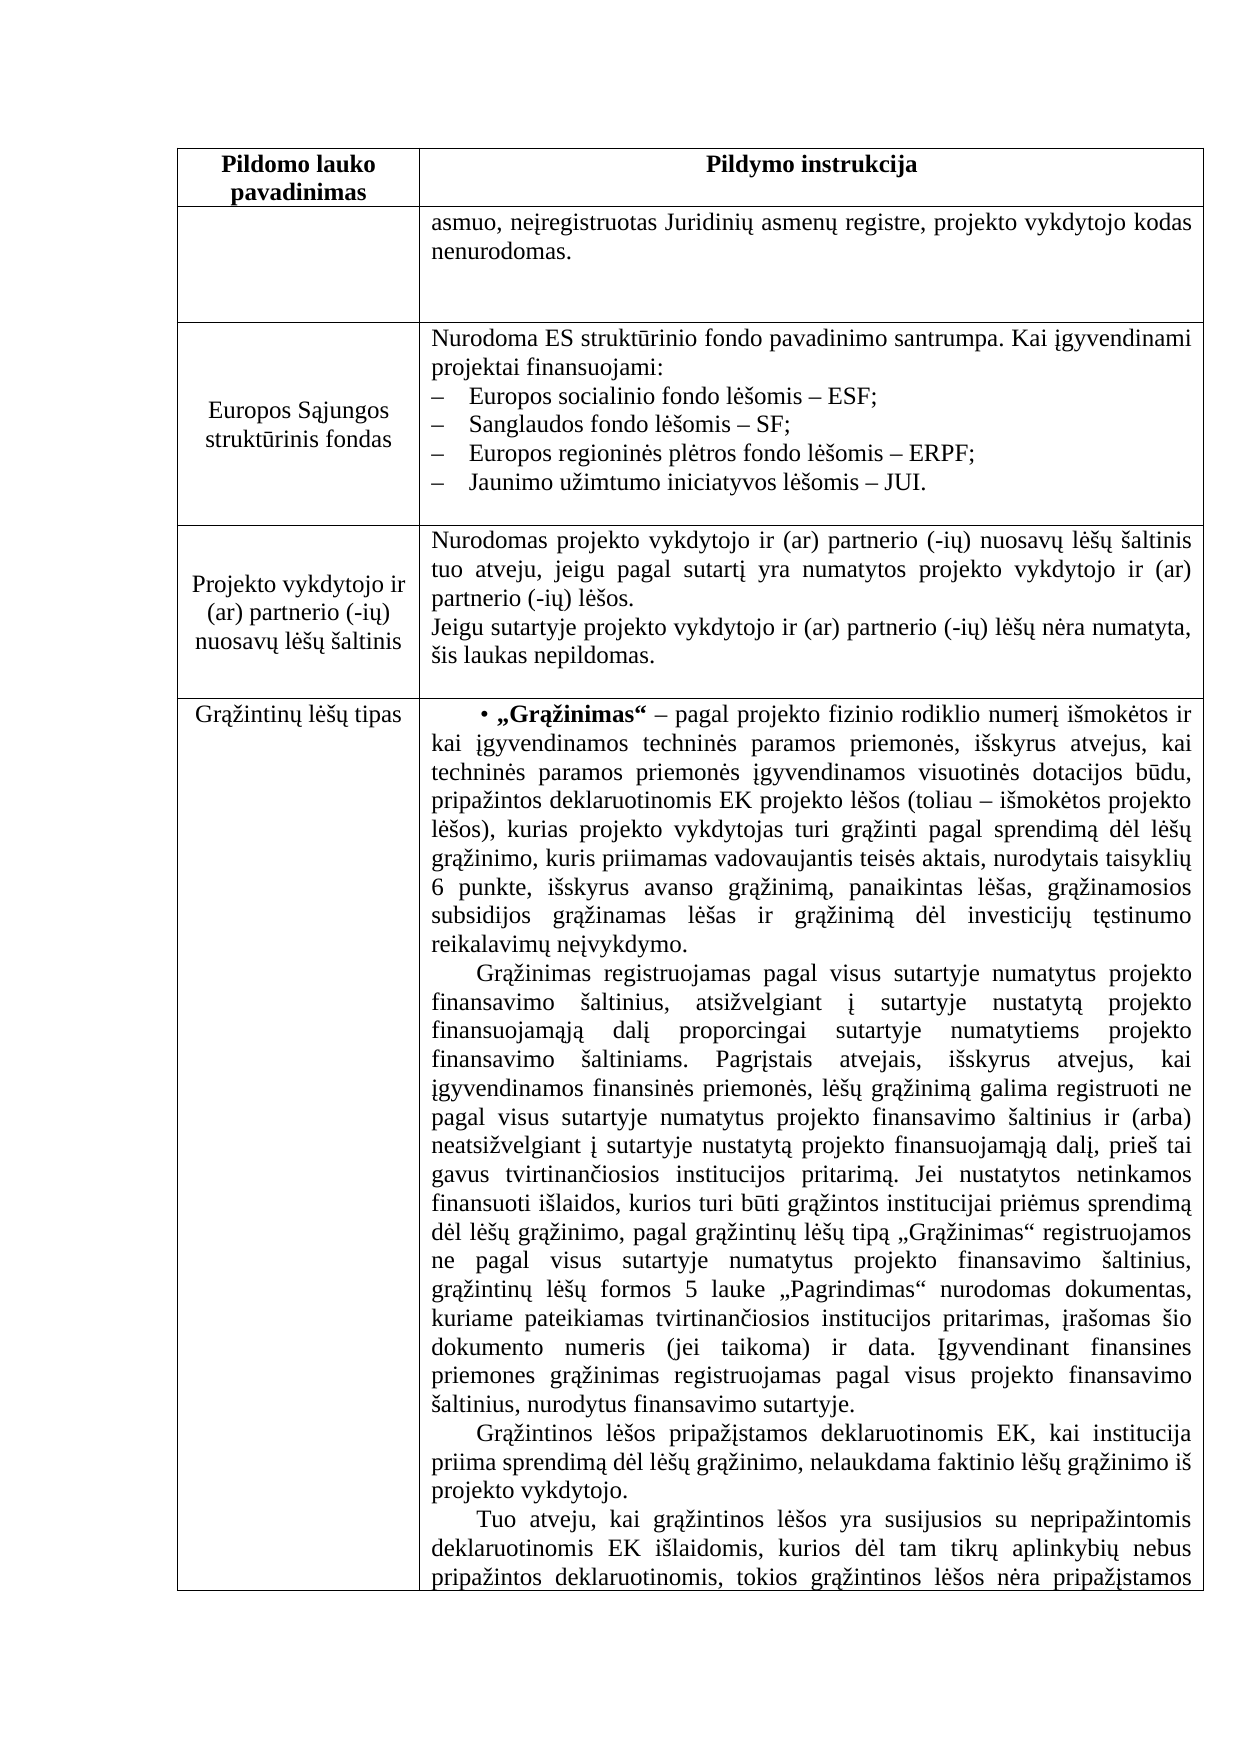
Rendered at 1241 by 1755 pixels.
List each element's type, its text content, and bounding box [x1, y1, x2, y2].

table_cell Europos Sąjungos struktūrinis fondas [178, 323, 419, 524]
table_cell asmuo, neįregistruotas Juridinių asmenų registre, projekto vykdytojo kodas nenurodomas. [420, 207, 1203, 322]
table_cell Nurodomas grąžintinų lėšų tipas pagal pateiktą sąrašą. Vienoje formoje gali būti pažymėtas tik vienas tipas: • „Grąžinimas“ – pagal projekto fizinio rodiklio numerį išmokėtos ir kai įgyvendinamos techninės paramos priemonės, išskyrus atvejus, kai techninės paramos priemonės įgyvendinamos visuotinės dotacijos būdu, pripažintos deklaruotinomis EK projekto lėšos (toliau – išmokėtos projekto lėšos), kurias projekto vykdytojas turi grąžinti pagal sprendimą dėl lėšų grąžinimo, kuris priimamas vadovaujantis teisės aktais, nurodytais taisyklių 6 punkte, išskyrus avanso grąžinimą, panaikintas lėšas, grąžinamosios subsidijos grąžinamas lėšas ir grąžinimą dėl investicijų tęstinumo reikalavimų neįvykdymo. Grąžinimas registruojamas pagal visus sutartyje numatytus projekto finansavimo šaltinius, atsižvelgiant į sutartyje nustatytą projekto finansuojamąją dalį proporcingai sutartyje numatytiems projekto finansavimo šaltiniams. Pagrįstais atvejais, išskyrus atvejus, kai įgyvendinamos finansinės priemonės, lėšų grąžinimą galima registruoti ne pagal visus sutartyje numatytus projekto finansavimo šaltinius ir (arba) neatsižvelgiant į sutartyje nustatytą projekto finansuojamąją dalį, prieš tai gavus tvirtinančiosios institucijos pritarimą. Jei nustatytos netinkamos finansuoti išlaidos, kurios turi būti grąžintos institucijai priėmus sprendimą dėl lėšų grąžinimo, pagal grąžintinų lėšų tipą „Grąžinimas“ registruojamos ne pagal visus sutartyje numatytus projekto finansavimo šaltinius, grąžintinų lėšų formos 5 lauke „Pagrindimas“ nurodomas dokumentas, kuriame pateikiamas tvirtinančiosios institucijos pritarimas, įrašomas šio dokumento numeris (jei taikoma) ir data. Įgyvendinant finansines priemones grąžinimas registruojamas pagal visus projekto finansavimo šaltinius, nurodytus finansavimo sutartyje. Grąžintinos lėšos pripažįstamos deklaruotinomis EK, kai institucija priima sprendimą dėl lėšų grąžinimo, nelaukdama faktinio lėšų grąžinimo iš projekto vykdytojo. Tuo atveju, kai grąžintinos lėšos yra susijusios su nepripažintomis deklaruotinomis EK išlaidomis, kurios dėl tam tikrų aplinkybių nebus pripažintos deklaruotinomis, tokios grąžintinos lėšos nėra pripažįstamos deklaruotinomis EK. • „Panaikintos lėšos“ – išmokėtos projekto lėšos, kurias projekto vykdytojas turės grąžinti pagal institucijos sprendimą dėl lėšų grąžinimo, kuris priimamas vadovaujantis teisės aktais, nurodytais taisyklių 6 punkte: – dėl projekto sutarties keitimo, kuriuo mažinama projekto sutartyje nurodyta projektui skirtų finansavimo ir (ar) projekto vykdytojo, ir (ar) partnerio (-ių) nuosavų lėšų suma; – priėmus sprendimą nutraukti projekto sutartį; – EK nepritarus didelės apimties projektui arba patvirtinus didelės apimties projekto tinkamų deklaruoti EK išlaidų sumą, mažesnę už nurodytą didelės apimties projekto sutartyje. Panaikintos lėšos registruojamos: – pagal visus projekto sutartyje numatytus projekto finansavimo šaltinius, atsižvelgiant į sutartyje nustatytą skiriamų finansavimo iš ES struktūrinių fondų ir valstybės biudžeto lėšų finansuojamąją dalį proporcingai sutartyje numatytiems projekto finansavimo šaltiniams; – grąžintinų lėšų formos 5 lauke „Pagrindimas“ nurodant sprendimo priėmimo EK datą, numerį ir rašto, su kuriuo institucijoje gautas EK sprendimas, datą ir numerį, tikslinamas sumas pagal sprendimą, kai pagal 2013 m. gruodžio 17 d. Europos Parlamento ir Tarybos reglamento (ES) Nr. 1303/2013, kuriuo nustatomos Europos regioninės plėtros fondui, Europos socialiniam fondui, Sanglaudos fondui, Europos žemės ūkio fondui kaimo plėtrai ir Europos jūros reikalų ir žuvininkystės fondui bendros nuostatos ir Europos regioninės plėtros fondui, Europos socialiniam fondui, Sanglaudos fondui ir Europos jūros reikalų ir žuvininkystės fondui taikytinos bendrosios nuostatos ir panaikinamas Tarybos reglamentas (EB) Nr. 1083/2006 (OL 2013, L 347, p. 320), 102 straipsnio 4 dalį EK atsisako didelės apimties projektui (-ams) skirti finansavimą ar finansuoti dalį projekto. Šios lėšos pripažįstamos deklaruotinomis EK, kai priimamas sprendimas dėl lėšų grąžinimo nelaukiant faktinio lėšų grąžinimo iš projekto vykdytojo. • „Grąžinimas dėl investicijų tęstinumo reikalavimų neįvykdymo“ – išmokėtos projekto lėšos, kurias projekto vykdytojas privalo grąžinti, jei po projekto finansavimo pabaigos neįvykdomi investicijų tęstinumo reikalavimai, kaip nustatyta Reglamento (ES) Nr. 1303/2013 71 straipsnio 1 dalyje, pagal Projektų administravimo ir finansavimo taisyklių, patvirtintų Lietuvos Respublikos finansų ministro 2014 m. spalio 8 d. įsakymu Nr. 1K-316 „Dėl Projektų administravimo ir finansavimo taisyklių patvirtinimo“ (toliau – Projektų administravimo ir finansavimo taisyklės), 338 punktą. Grąžintinos lėšos registruojamos pagal visus sutartyje numatytus projekto finansavimo šaltinius, atsižvelgiant į sutartyje nustatytą skiriamų finansavimo iš ES struktūrinių fondų ir valstybės biudžeto lėšų finansuojamąją dalį proporcingai sutartyje numatytiems projekto finansavimo šaltiniams. Grąžintinos lėšos pripažįstamos deklaruotinomis EK, kai lėšos yra grąžintos. Šis grąžintinų lėšų tipas netaikomas įgyvendinant projektus, apimančius finansines priemones, ir iš Europos socialinio fondo bendrai finansuojamiems projektams. • „Pajamos“ – projekto vykdytojo grąžinamos gautos grynosios pajamos, nurodytos Projektų administravimo ir finansavimo taisyklių 445 ir 447 punktuose. Grynosios pajamos registruojamos pagal visus projekto sutartyje numatytus projekto finansavimo šaltinius, atsižvelgiant į sutartyje nustatytą skiriamų finansavimo iš ES struktūrinių fondų ir valstybės biudžeto lėšų finansuojamąją dalį proporcingai sutartyje numatytiems projekto finansavimo šaltiniams. Pagrįstais atvejais lėšų grąžinimą galima registruoti ne pagal visus sutartyje numatytus projekto finansavimo šaltinius ir (ar) neatsižvelgiant į sutartyje nustatytą projekto finansuojamąją dalį, prieš tai gavus tvirtinančiosios institucijos pritarimą. Registruojant šį grąžintinų lėšų tipą grąžintinų lėšų formos 5 lauke „Pagrindimas“ pateikiama nuoroda į Reglamento (ES) Nr. 1303/2013 61 straipsnį ir 65 straipsnio 8 dalį. Šios lėšos pripažįstamos deklaruotinomis EK priėmus sprendimą dėl lėšų grąžinimo, nelaukiant faktinio lėšų grąžinimo iš projekto vykdytojo. Šis grąžintinų lėšų tipas netaikomas: – projektams, kurių bendra vertė iki įvertinant pajamas neviršija 50 000 (penkiasdešimt tūkstančių) eurų; – projektams, kuriems taikoma valstybės pagalba; – techninės paramos priemonėms; – projektams, apimantiems finansines priemones; – apdovanojimams, taip pat grąžinamosioms subsidijoms, kai grąžinamos visos projekto vykdytojui išmokėtos lėšos; – projektams, kurių išlaidos finansuojamos taikant fiksuotąsias sumas, fiksuotuosius įkainius, ir bendrojo veiksmų plano projektams, jeigu juos nustatant buvo atsižvelgta į numatomas gauti grynąsias pajamas. Tipas „Pajamos“ mažina tik tinkamų deklaruoti išlaidų sumą (nemažina tinkamų finansuoti lėšų), todėl, kai dėl pajamų perskaičiavimo mažėja skiriamų finansavimo lėšų ir paaiškėja, kad jų sumokėta jau per daug, institucijos turi registruoti grąžintinas lėšas, taikydamos grąžintinų lėšų tipą „Grąžinimas“ ir pagrindimo dokumente nurodydamos „Dėl galimybės pakeisti projekto sutartį“. •„Palūkanos, pervedamos iždui“: – palūkanos, kurios yra susikaupusios projekto vykdytojo projektui skirtoms finansavimo lėšoms atidarytoje atskiroje kredito įstaigos sąskaitoje nuo šioje sąskaitoje laikomų lėšų, gautų pagal sąskaitų apmokėjimo būdą, ir (ar) nuo gauto avanso ir kurios, vadovaujantis Projektų administravimo ir finansavimo taisyklių 253 punktu, turi būti pervedamos į Lietuvos Respublikos valstybės iždo (toliau – valstybės iždas) sąskaitą; – palūkanos, pervedamos į valstybės iždo sąskaitą, kai vadovaujantis Finansinės paramos ir bendrojo finansavimo lėšų grąžinimo į Lietuvos Respublikos valstybės biudžetą taisyklių, patvirtintų Lietuvos Respublikos Vyriausybės 2005 m. gegužės 30 d. nutarimu Nr. 590 „Dėl Finansinės paramos ir bendrojo finansavimo lėšų grąžinimo į Lietuvos Respublikos valstybės biudžetą taisyklių patvirtinimo“ (toliau – Finansinės paramos grąžinimo į valstybės biudžetą taisyklės), nuostatomis yra priimtas sprendimas grąžintiną sumą grąžinti dalimis mokant palūkanas; – palūkanos, pervedamos į valstybės iždo sąskaitą, kai teikiama neteisėta ar netinkamai taikoma valstybės pagalba. Palūkanos, mokamos, kai teikiama neteisėta ar netinkamai taikoma valstybės pagalba, apskaičiuojamos Finansinės paramos grąžinimo į valstybės biudžetą taisyklėse nustatyta tvarka. Palūkanos, pervedamos valstybės iždui, registruojamos: – išskaidant jas pagal ES struktūrinių fondų ir (ar) valstybės biudžeto lėšų šaltinius, nuo kurių buvo sukauptos; – grąžintinų lėšų formos 5 lauke „Pagrindimas“ nurodant šių grąžintinų lėšų rūšis (pvz., palūkanos, susikaupusios kredito įstaigos sąskaitoje, palūkanos, kai teikiama neteisėta ar netinkamai taikoma valstybės pagalba, ir kt.). Taikant šį tipą, grąžintinos lėšos projekto vykdytojo turi būti pervestos į sprendime dėl lėšų grąžinimo nurodytą kredito įstaigos sąskaitą. Šios lėšos nėra pripažįstamos deklaruotinomis EK. Šis grąžintinų lėšų tipas netaikomas administruojant projektus, apimančius finansines priemones. •„Palūkanos“ – lėšos, kurios yra susikaupusios projekto vykdytojo projektui skirtoms finansavimo lėšoms atidarytoje atskiroje kredito įstaigos sąskaitoje nuo šioje sąskaitoje laikomų lėšų, gautų pagal sąskaitų apmokėjimo būdą, ir (ar) nuo gauto avanso ir kurios, vadovaujantis Projektų administravimo ir finansavimo taisyklių 253 punktu, naudojamos projekto vykdytojo galutiniame mokėjimo prašyme nurodytoms išlaidoms apmokėti vietoj valstybės biudžeto lėšų, skirtų projektui bendrai finansuoti, dalies. Palūkanos registruojamos grąžintinų lėšų formos: – 4 lauke „Lietuvos Respublikos valstybės biudžeto lėšos (finansavimo šaltinio kodas)“ nurodant bendrą sumą, susikaupusią nuo ES struktūrinių fondų ir valstybės biudžeto lėšų; – 5 lauke „Pagrindimas“ nurodant 4 lauke „Lietuvos Respublikos valstybės biudžeto lėšos (finansavimo šaltinio kodas)“ įregistruotos bendros sumos išskaidymą pagal finansavimo iš ES struktūrinių fondų ir (ar) valstybės biudžeto lėšų, nuo kurių ši palūkanų suma buvo sukaupta, šaltinius. Taikant šį tipą, grąžintinos lėšos išskaičiuojamos iš sumos, mokėtinos pagal projekto vykdytojo pateiktą mokėjimo prašymą. Šios lėšos atskirai nėra pripažįstamos deklaruotinomis EK (pripažįstama bendra galutiniame mokėjimo prašyme deklaruojamų išlaidų suma). Šis grąžintinų lėšų tipas netaikomas projektams, apimantiems finansines priemones. •„Avanso grąžinimas“ – grąžintinos projekto vykdytojui avansu išmokėtos lėšos. Avanso grąžinimas registruojamas pagal tuos skirto finansavimo šaltinius, pagal kuriuos buvo išmokėtas. Šios lėšos nėra pripažįstamos deklaruotinomis EK. Šis grąžintinų lėšų tipas netaikomas projektams, apimantiems finansines priemones. • „Delspinigiai“ – už kiekvieną pavėluotą grąžinti lėšas dieną susikaupusios lėšos projekto vykdytojui laiku nesugrąžinus sprendime dėl lėšų grąžinimo nurodytos lėšų sumos. Delspinigiai registruojami pagal tuos skirto finansavimo šaltinius, pagal kuriuos buvo pavėluotai grąžintos lėšos. Šios lėšos nėra pripažįstamos deklaruotinomis EK. •„Grąžinamosios subsidijos grąžinamos lėšos“ – projektui įgyvendinti skiriamos finansavimo lėšos, kurias visas arba jų dalį projekto vykdytojas privalo grąžinti institucijai priėmus sprendimą dėl lėšų grąžinimo, kai grąžintinos lėšos turi būti grąžintos ne dėl nustatytų netinkamų finansuoti išlaidų, bet projektų finansavimo sąlygų apraše ir projekto sutartyje nustatytomis sąlygomis. Šios lėšos nėra pripažįstamos deklaruotinomis EK. [420, 699, 1203, 1590]
table_header Pildomo lauko pavadinimas [178, 149, 419, 206]
table_cell Grąžintinų lėšų tipas [178, 699, 419, 1590]
table_cell Projekto vykdytojo ir (ar) partnerio (-ių) nuosavų lėšų šaltinis [178, 526, 419, 698]
table_cell Nurodoma ES struktūrinio fondo pavadinimo santrumpa. Kai įgyvendinami projektai finansuojami: – Europos socialinio fondo lėšomis – ESF; – Sanglaudos fondo lėšomis – SF; – Europos regioninės plėtros fondo lėšomis – ERPF; – Jaunimo užimtumo iniciatyvos lėšomis – JUI. [420, 323, 1203, 524]
table_cell Nurodomas projekto vykdytojo ir (ar) partnerio (-ių) nuosavų lėšų šaltinis tuo atveju, jeigu pagal sutartį yra numatytos projekto vykdytojo ir (ar) partnerio (-ių) lėšos. Jeigu sutartyje projekto vykdytojo ir (ar) partnerio (-ių) lėšų nėra numatyta, šis laukas nepildomas. [420, 526, 1203, 698]
table_cell [178, 207, 419, 322]
table_header Pildymo instrukcija [420, 149, 1203, 206]
